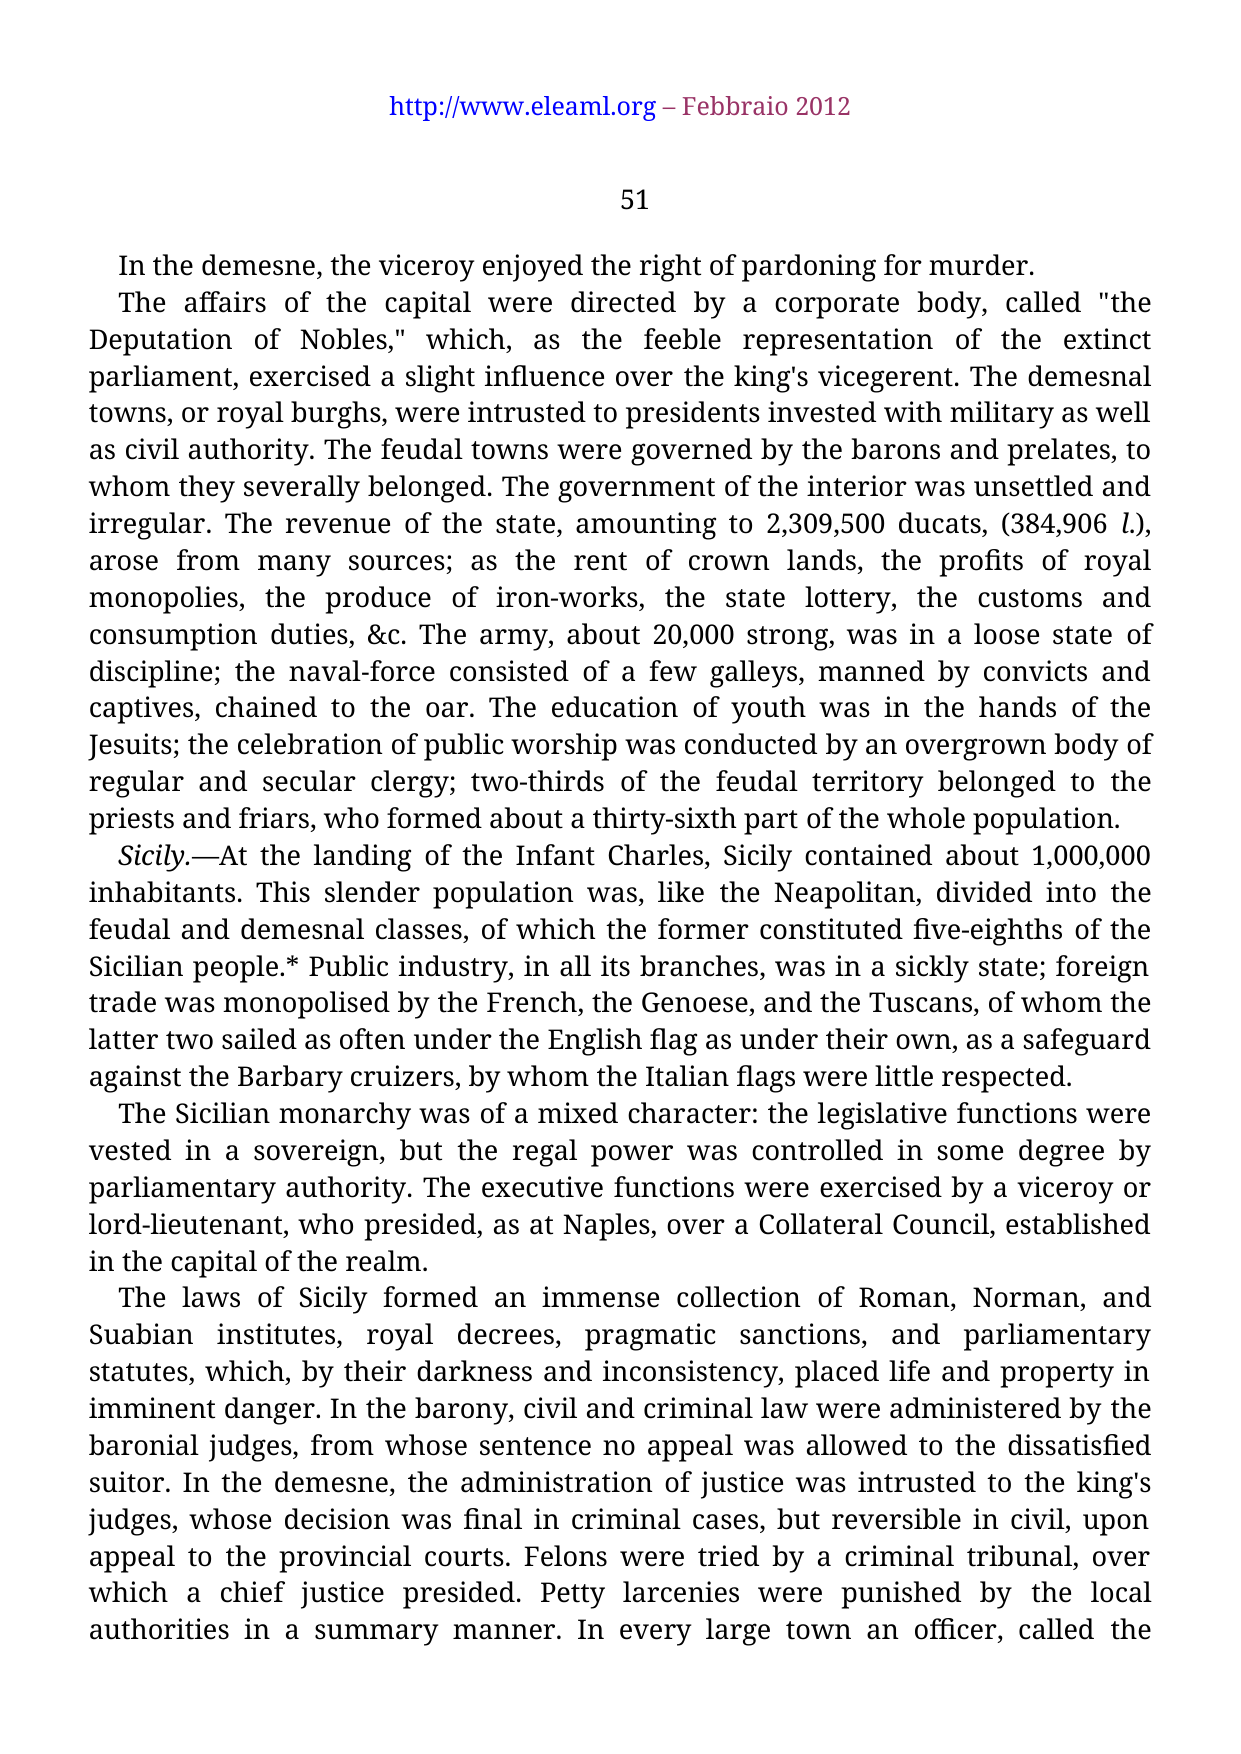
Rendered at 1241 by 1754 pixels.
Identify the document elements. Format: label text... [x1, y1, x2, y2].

text The laws of Sicily formed an immense collection of Roman, Norman, and Suabian institutes, royal decrees, pragmatic sanctions, and parliamentary statutes, which, by their darkness and inconsistency, placed life and property in imminent danger. In the barony, civil and criminal law were administered by the baronial judges, from whose sentence no appeal was allowed to the dissatisfied suitor. In the demesne, the administration of justice was intrusted to the king's judges, whose decision was final in criminal cases, but reversible in civil, upon appeal to the provincial courts. Felons were tried by a criminal tribunal, over which a chief justice presided. Petty larcenies were punished by the local authorities in a summary manner. In every large town an officer, called the [88, 1279, 1152, 1648]
text In the demesne, the viceroy enjoyed the right of pardoning for murder. [88, 246, 1152, 283]
text Sicily.—At the landing of the Infant Charles, Sicily contained about 1,000,000 inhabitants. This slender population was, like the Neapolitan, divided into the feudal and demesnal classes, of which the former constituted five-eighths of the Sicilian people.* Public industry, in all its branches, was in a sickly state; foreign trade was monopolised by the French, the Genoese, and the Tuscans, of whom the latter two sailed as often under the English flag as under their own, as a safeguard against the Barbary cruizers, by whom the Italian flags were little respected. [88, 836, 1152, 1094]
text The Sicilian monarchy was of a mixed character: the legislative functions were vested in a sovereign, but the regal power was controlled in some degree by parliamentary authority. The executive functions were exercised by a viceroy or lord-lieutenant, who presided, as at Naples, over a Collateral Council, established in the capital of the realm. [88, 1094, 1152, 1279]
text The affairs of the capital were directed by a corporate body, called "the Deputation of Nobles," which, as the feeble representation of the extinct parliament, exercised a slight influence over the king's vicegerent. The demesnal towns, or royal burghs, were intrusted to presidents invested with military as well as civil authority. The feudal towns were governed by the barons and prelates, to whom they severally belonged. The government of the interior was unsettled and irregular. The revenue of the state, amounting to 2,309,500 ducats, (384,906 l.), arose from many sources; as the rent of crown lands, the profits of royal monopolies, the produce of iron-works, the state lottery, the customs and consumption duties, &c. The army, about 20,000 strong, was in a loose state of discipline; the naval-force consisted of a few galleys, manned by convicts and captives, chained to the oar. The education of youth was in the hands of the Jesuits; the celebration of public worship was conducted by an overgrown body of regular and secular clergy; two-thirds of the feudal territory belonged to the priests and friars, who formed about a thirty-sixth part of the whole population. [88, 283, 1152, 836]
text 51 [88, 181, 1152, 218]
